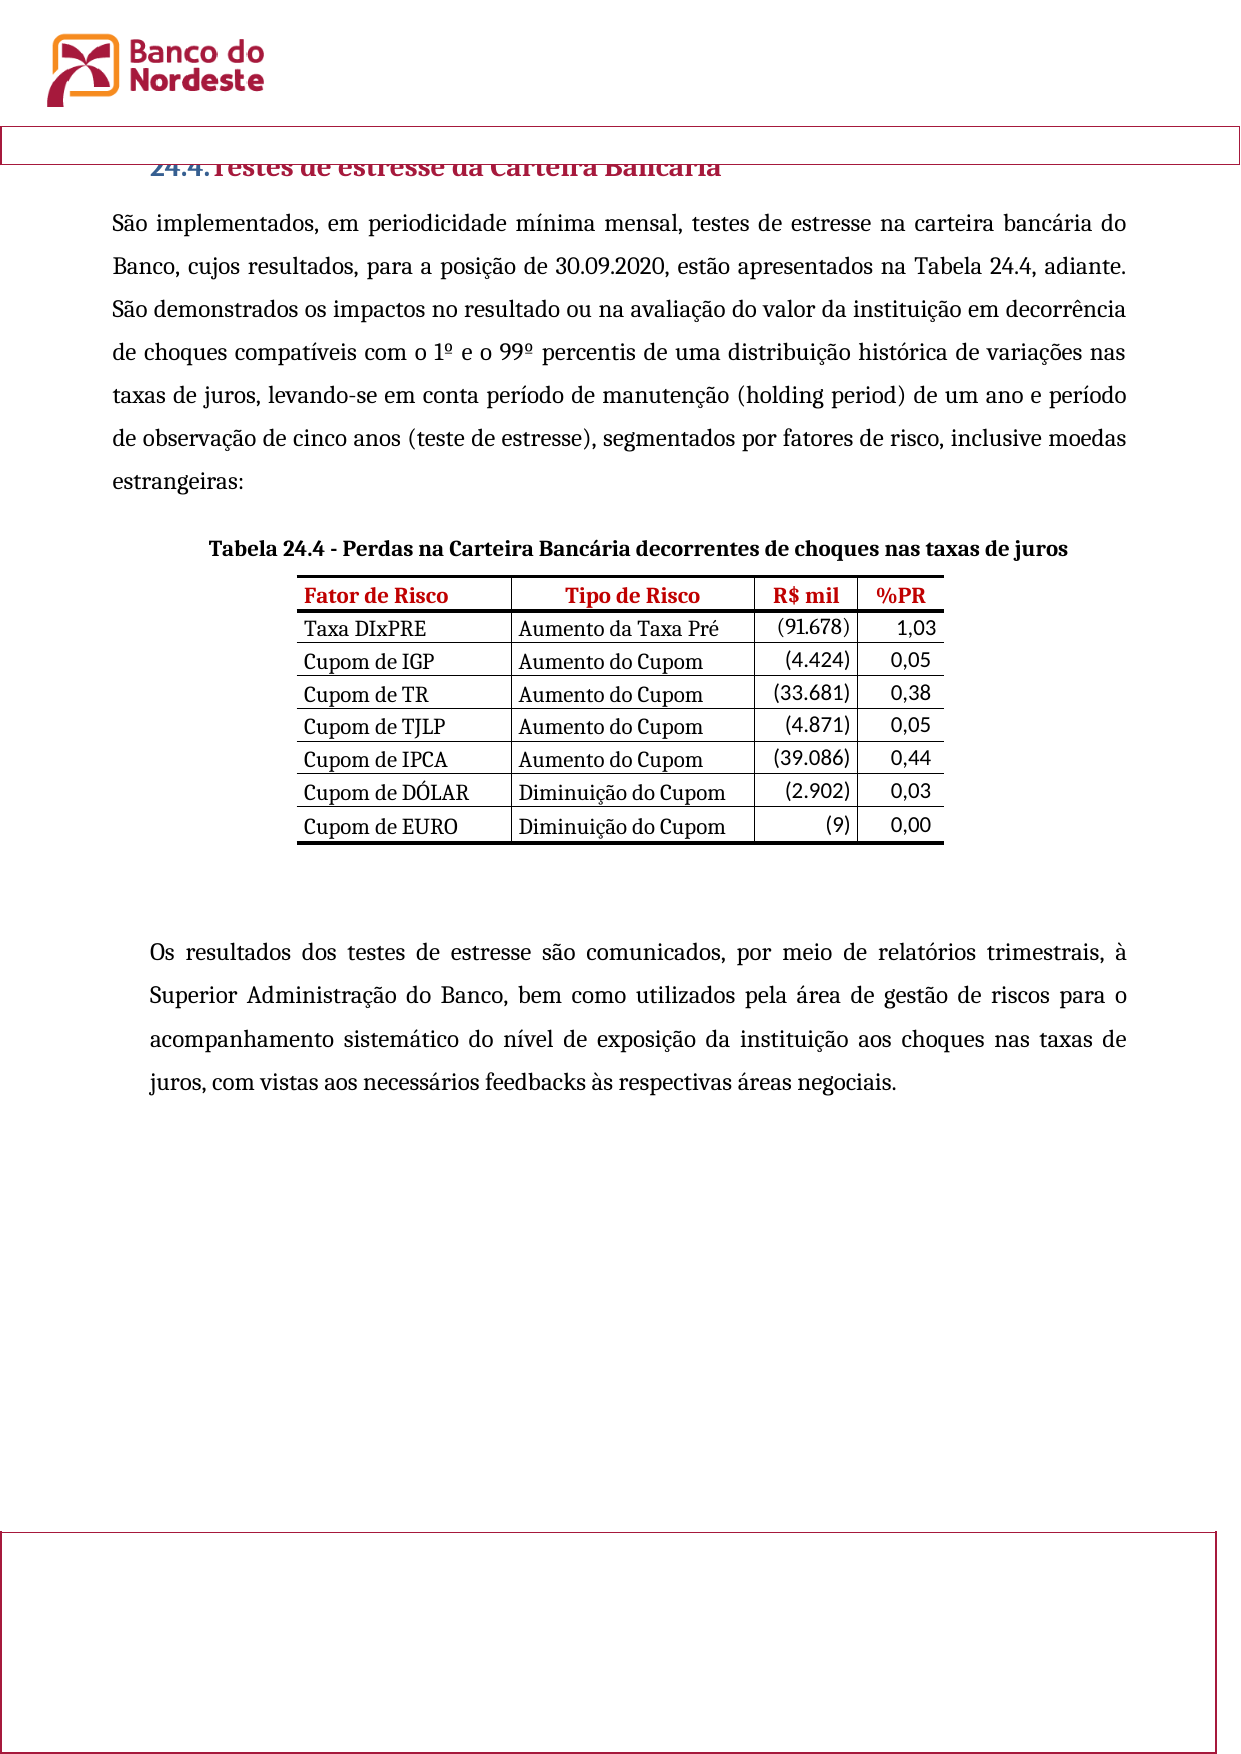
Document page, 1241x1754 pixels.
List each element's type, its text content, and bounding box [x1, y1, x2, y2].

table_cell 0,00 [858, 807, 943, 841]
table_cell 0,05 [858, 709, 943, 741]
table_cell Cupom de TJLP [297, 709, 511, 741]
table_cell Aumento do Cupom [512, 742, 754, 773]
table_cell (39.086) [755, 742, 857, 773]
text Tabela 24.4 - Perdas na Carteira Bancária decorrentes de choques nas taxas de juros [150, 535, 1128, 562]
table_cell Cupom de EURO [297, 807, 511, 841]
table_header %PR [858, 578, 943, 609]
table_cell Cupom de IPCA [297, 742, 511, 773]
text São implementados, em periodicidade mínima mensal, testes de estresse na carteira bancária do Banco, cujos resultados, para a posição de 30.09.2020, estão apresentados na Tabela 24.4, adiante. São demonstrados os impactos no resultado ou na avaliação do valor da instituição em decorrência de choques compatíveis com o 1º e o 99º percentis de uma distribuição histórica de variações nas taxas de juros, levando-se em conta período de manutenção (holding period) de um ano e período de observação de cinco anos (teste de estresse), segmentados por fatores de risco, inclusive moedas estrangeiras: [112, 208, 1128, 496]
table_cell 1,03 [858, 613, 943, 642]
table_cell Aumento do Cupom [512, 709, 754, 741]
table_cell 0,03 [858, 774, 943, 806]
table_cell (9) [755, 807, 857, 841]
table_cell (2.902) [755, 774, 857, 806]
table_cell Diminuição do Cupom [512, 807, 754, 841]
list Testes de estresse da Carteira Bancária [150, 165, 1128, 183]
table_cell 0,38 [858, 676, 943, 708]
table_cell Cupom de IGP [297, 643, 511, 675]
table_cell (91.678) [755, 613, 857, 642]
table_cell Diminuição do Cupom [512, 774, 754, 806]
table_cell Aumento do Cupom [512, 643, 754, 675]
table_cell (4.871) [755, 709, 857, 741]
table_cell (33.681) [755, 676, 857, 708]
table_cell Aumento da Taxa Pré [512, 613, 754, 642]
table_header Tipo de Risco [512, 578, 754, 609]
table_cell (4.424) [755, 643, 857, 675]
table_header R$ mil [755, 578, 857, 609]
table_cell Taxa DIxPRE [297, 613, 511, 642]
table_header Fator de Risco [297, 578, 511, 609]
table_cell 0,44 [858, 742, 943, 773]
table_cell Cupom de TR [297, 676, 511, 708]
table_cell Cupom de DÓLAR [297, 774, 511, 806]
table_cell Aumento do Cupom [512, 676, 754, 708]
table_cell 0,05 [858, 643, 943, 675]
text Os resultados dos testes de estresse são comunicados, por meio de relatórios trimestrais, à Superior Administração do Banco, bem como utilizados pela área de gestão de riscos para o acompanhamento sistemático do nível de exposição da instituição aos choques nas taxas de juros, com vistas aos necessários feedbacks às respectivas áreas negociais. [150, 938, 1128, 1096]
